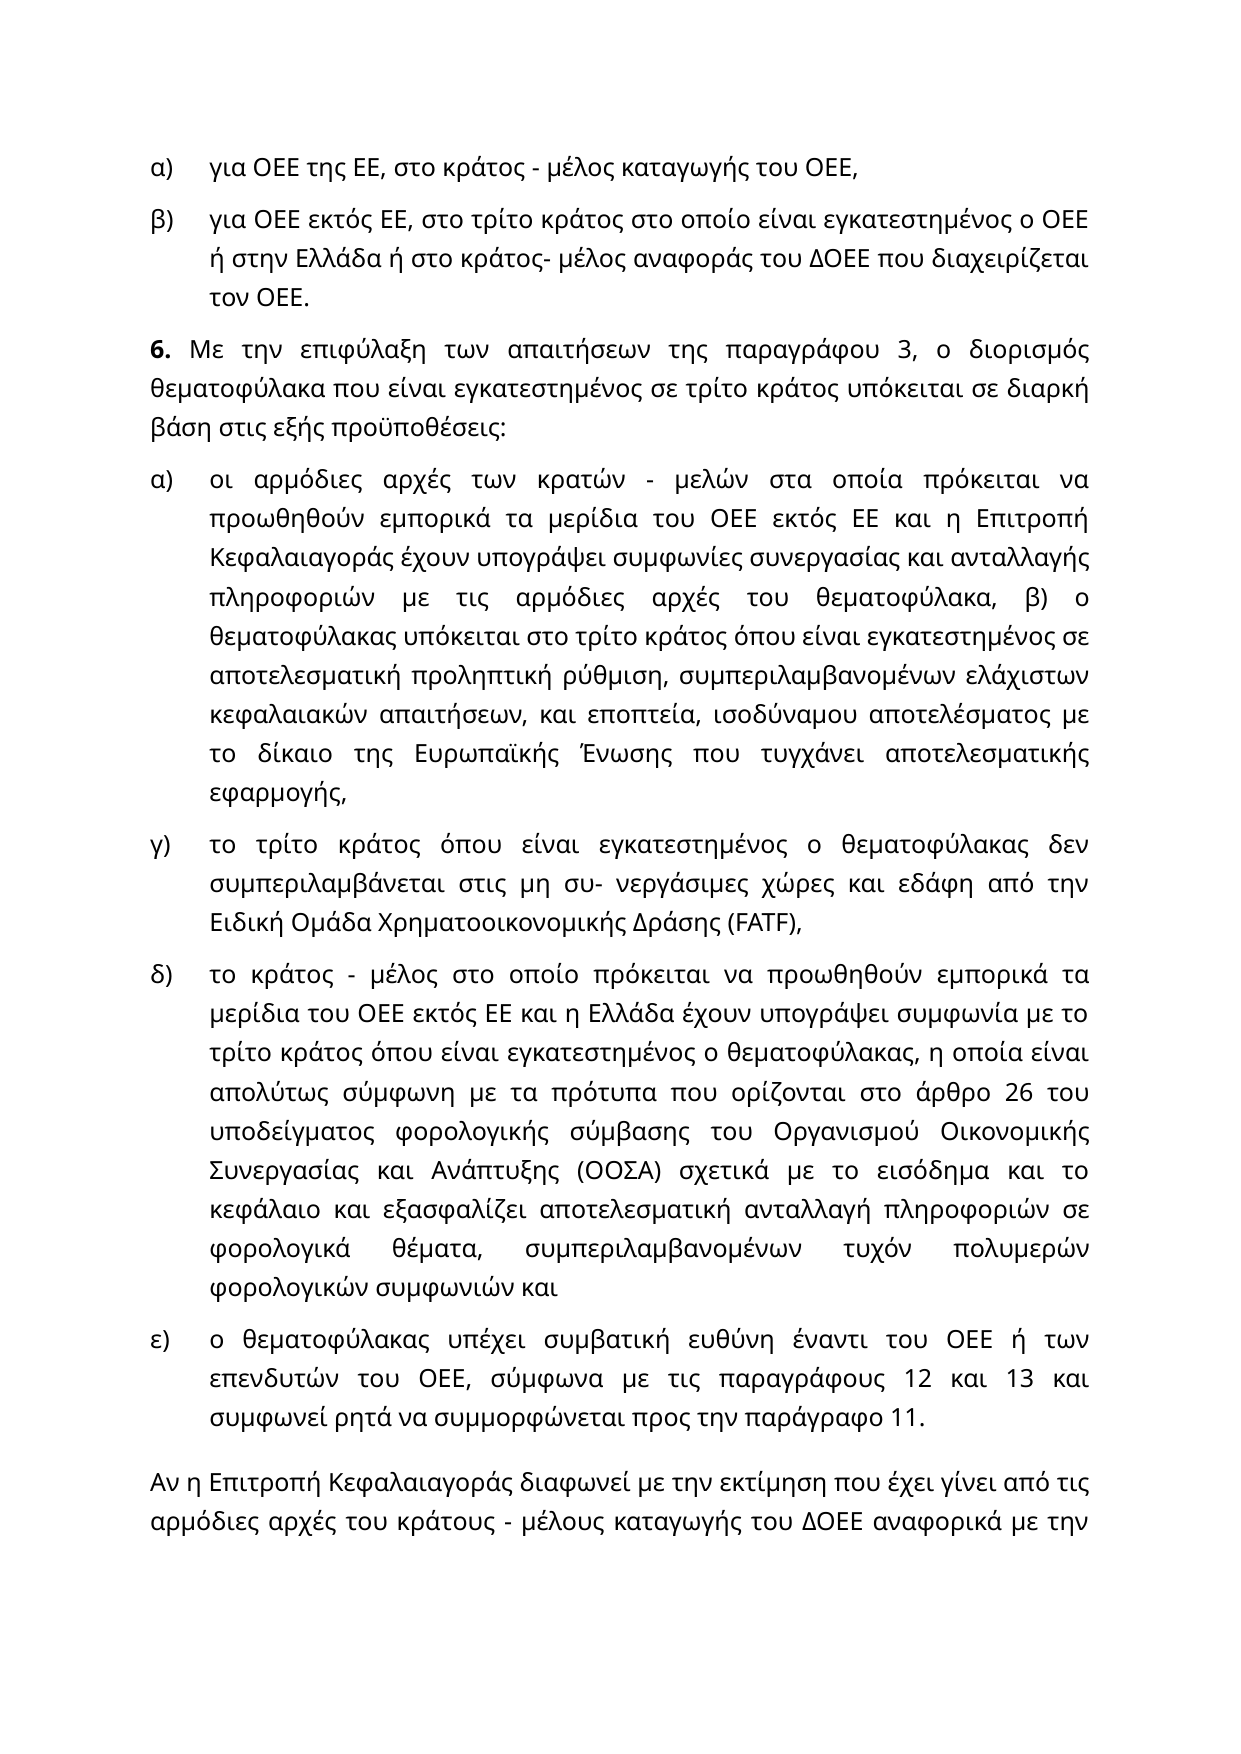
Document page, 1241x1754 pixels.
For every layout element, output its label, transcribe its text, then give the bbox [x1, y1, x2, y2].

text Αν η Επιτροπή Κεφαλαιαγοράς διαφωνεί με την εκτίμηση που έχει γίνει από τις αρμόδιες αρχές του κράτους - μέλους καταγωγής του ΔΟΕΕ αναφορικά με την [150, 1464, 1090, 1537]
list δ) το κράτος - μέλος στο οποίο πρόκειται να προωθηθούν εμπορικά τα μερίδια του ΟΕΕ εκτός ΕΕ και η Ελλάδα έχουν υπογράψει συμφωνία με το τρίτο κράτος όπου είναι εγκατεστημένος ο θεματοφύλακας, η οποία είναι απολύτως σύμφωνη με τα πρότυπα που ορίζονται στο άρθρο 26 του υποδείγματος φορολογικής σύμβασης του Οργανισμού Οικονομικής Συνεργασίας και Ανάπτυξης (ΟΟΣΑ) σχετικά με το εισόδημα και το κεφάλαιο και εξασφαλίζει αποτελεσματική ανταλλαγή πληροφοριών σε φορολογικά θέματα, συμπεριλαμβανομένων τυχόν πολυμερών φορολογικών συμφωνιών και [150, 957, 1090, 1304]
list γ) το τρίτο κράτος όπου είναι εγκατεστημένος ο θεματοφύλακας δεν συμπεριλαμβάνεται στις μη συ- νεργάσιμες χώρες και εδάφη από την Ειδική Ομάδα Χρηματοοικονομικής Δράσης (FATF), [150, 827, 1090, 939]
list ε) ο θεματοφύλακας υπέχει συμβατική ευθύνη έναντι του ΟΕΕ ή των επενδυτών του ΟΕΕ, σύμφωνα με τις παραγράφους 12 και 13 και συμφωνεί ρητά να συμμορφώνεται προς την παράγραφο 11. [150, 1322, 1090, 1434]
list α) για ΟΕΕ της ΕΕ, στο κράτος - μέλος καταγωγής του ΟΕΕ, [150, 150, 1090, 184]
list α) οι αρμόδιες αρχές των κρατών - μελών στα οποία πρόκειται να προωθηθούν εμπορικά τα μερίδια του ΟΕΕ εκτός ΕΕ και η Επιτροπή Κεφαλαιαγοράς έχουν υπογράψει συμφωνίες συνεργασίας και ανταλλαγής πληροφοριών με τις αρμόδιες αρχές του θεματοφύλακα, β) ο θεματοφύλακας υπόκειται στο τρίτο κράτος όπου είναι εγκατεστημένος σε αποτελεσματική προληπτική ρύθμιση, συμπεριλαμβανομένων ελάχιστων κεφαλαιακών απαιτήσεων, και εποπτεία, ισοδύναμου αποτελέσματος με το δίκαιο της Ευρωπαϊκής Ένωσης που τυγχάνει αποτελεσματικής εφαρμογής, [150, 462, 1090, 809]
list β) για ΟΕΕ εκτός ΕΕ, στο τρίτο κράτος στο οποίο είναι εγκατεστημένος ο ΟΕΕ ή στην Ελλάδα ή στο κράτος- μέλος αναφοράς του ΔΟΕΕ που διαχειρίζεται τον ΟΕΕ. [150, 202, 1090, 314]
text 6. Με την επιφύλαξη των απαιτήσεων της παραγράφου 3, ο διορισμός θεματοφύλακα που είναι εγκατεστημένος σε τρίτο κράτος υπόκειται σε διαρκή βάση στις εξής προϋποθέσεις: [150, 332, 1090, 444]
